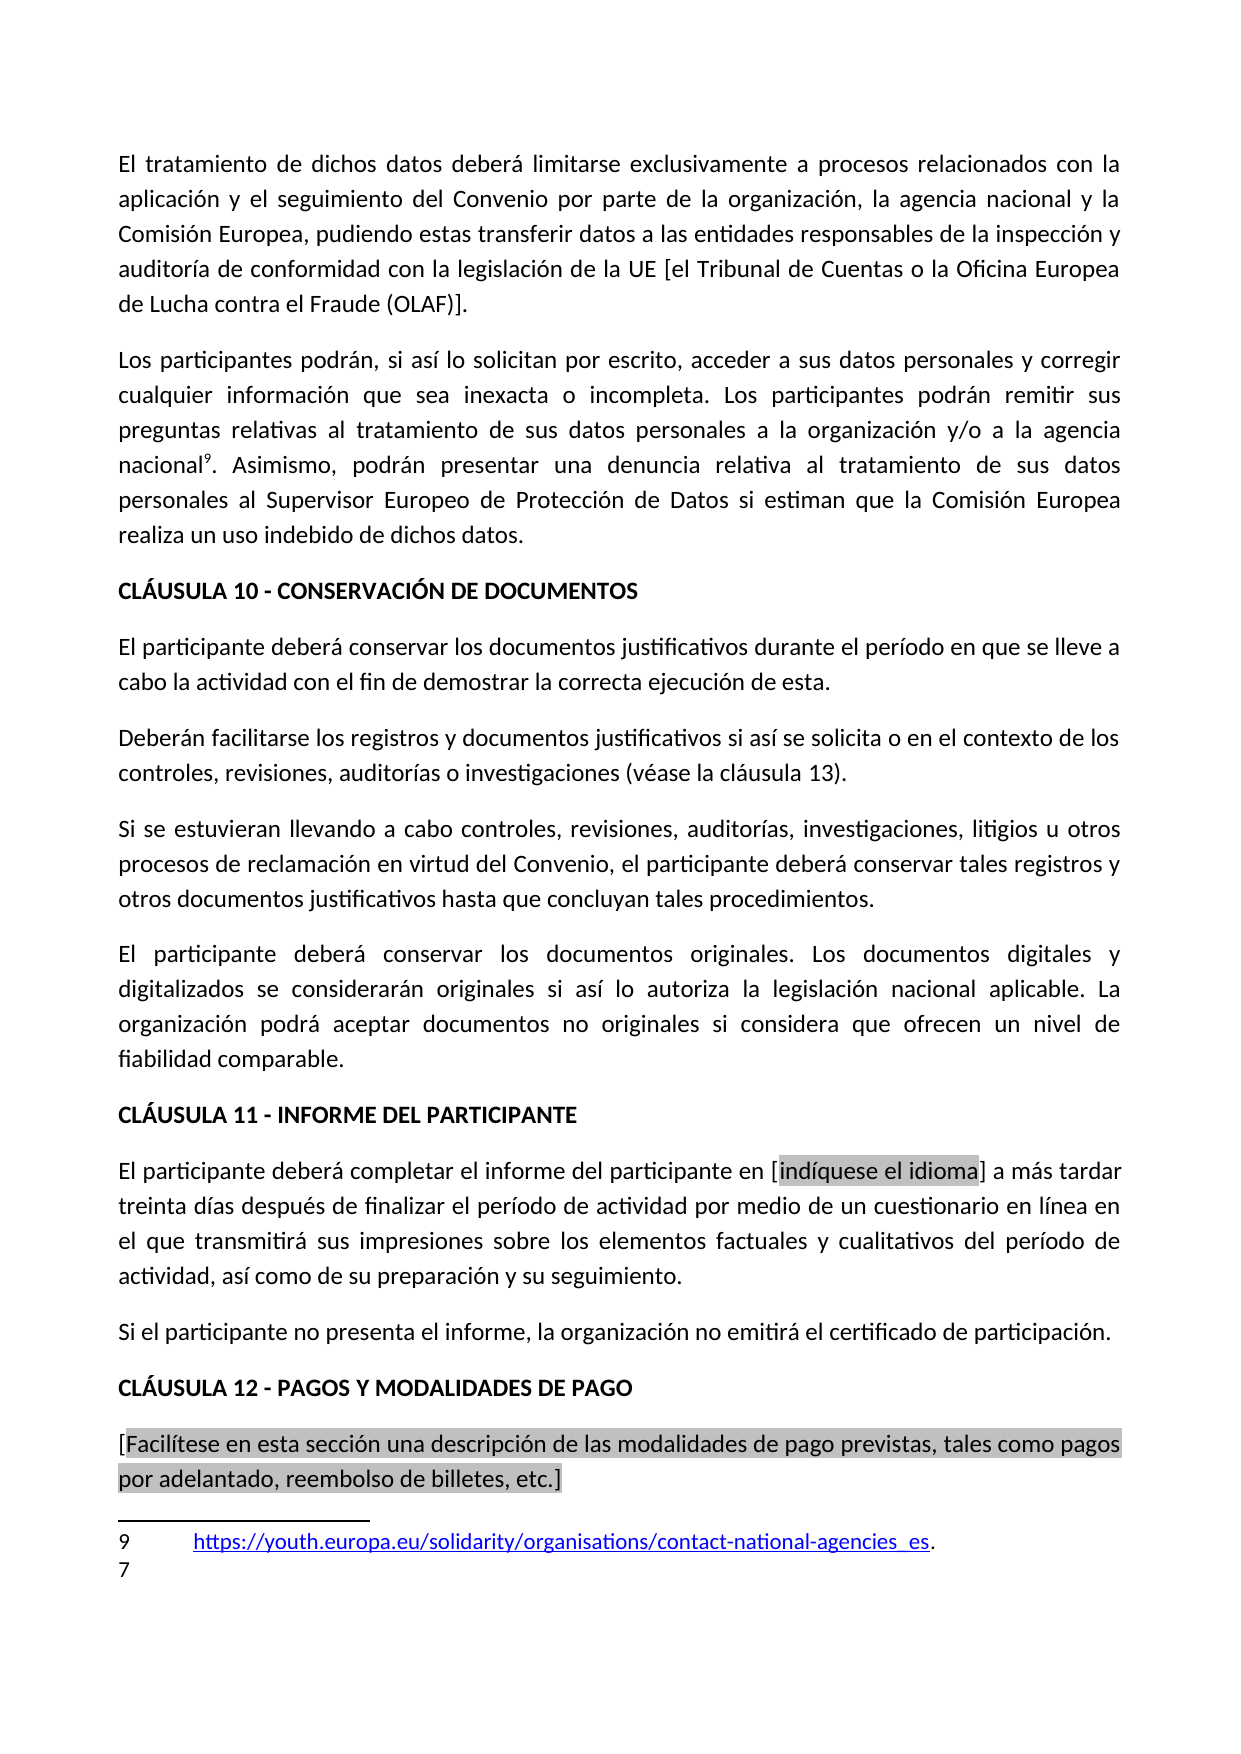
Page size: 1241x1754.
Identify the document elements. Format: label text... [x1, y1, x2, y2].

text El tratamiento de dichos datos deberá limitarse exclusivamente a procesos relacionados con la aplicación y el seguimiento del Convenio por parte de la organización, la agencia nacional y la Comisión Europea, pudiendo estas transferir datos a las entidades responsables de la inspección y auditoría de conformidad con la legislación de la UE [el Tribunal de Cuentas o la Oficina Europea de Lucha contra el Fraude (OLAF)]. [118, 149, 1122, 319]
text https://youth.europa.eu/solidarity/organisations/contact-national-agencies_es. [118, 1527, 1122, 1555]
subtitle CLÁUSULA 12 - PAGOS Y MODALIDADES DE PAGO [118, 1372, 1122, 1402]
text Los participantes podrán, si así lo solicitan por escrito, acceder a sus datos personales y corregir cualquier información que sea inexacta o incompleta. Los participantes podrán remitir sus preguntas relativas al tratamiento de sus datos personales a la organización y/o a la agencia nacional. Asimismo, podrán presentar una denuncia relativa al tratamiento de sus datos personales al Supervisor Europeo de Protección de Datos si estiman que la Comisión Europea realiza un uso indebido de dichos datos. [118, 344, 1122, 550]
subtitle CLÁUSULA 10 - CONSERVACIÓN DE DOCUMENTOS [118, 575, 1122, 606]
text [Facilítese en esta sección una descripción de las modalidades de pago previstas, tales como pagos por adelantado, reembolso de billetes, etc.] [118, 1428, 1122, 1493]
text El participante deberá conservar los documentos originales. Los documentos digitales y digitalizados se considerarán originales si así lo autoriza la legislación nacional aplicable. La organización podrá aceptar documentos no originales si considera que ofrecen un nivel de fiabilidad comparable. [118, 939, 1122, 1074]
text El participante deberá completar el informe del participante en [indíquese el idioma] a más tardar treinta días después de finalizar el período de actividad por medio de un cuestionario en línea en el que transmitirá sus impresiones sobre los elementos factuales y cualitativos del período de actividad, así como de su preparación y su seguimiento. [118, 1155, 1122, 1291]
text Deberán facilitarse los registros y documentos justificativos si así se solicita o en el contexto de los controles, revisiones, auditorías o investigaciones (véase la cláusula 13). [118, 722, 1122, 787]
text El participante deberá conservar los documentos justificativos durante el período en que se lleve a cabo la actividad con el fin de demostrar la correcta ejecución de esta. [118, 631, 1122, 697]
text Si el participante no presenta el informe, la organización no emitirá el certificado de participación. [118, 1316, 1122, 1347]
subtitle CLÁUSULA 11 - INFORME DEL PARTICIPANTE [118, 1099, 1122, 1130]
text Si se estuvieran llevando a cabo controles, revisiones, auditorías, investigaciones, litigios u otros procesos de reclamación en virtud del Convenio, el participante deberá conservar tales registros y otros documentos justificativos hasta que concluyan tales procedimientos. [118, 813, 1122, 913]
